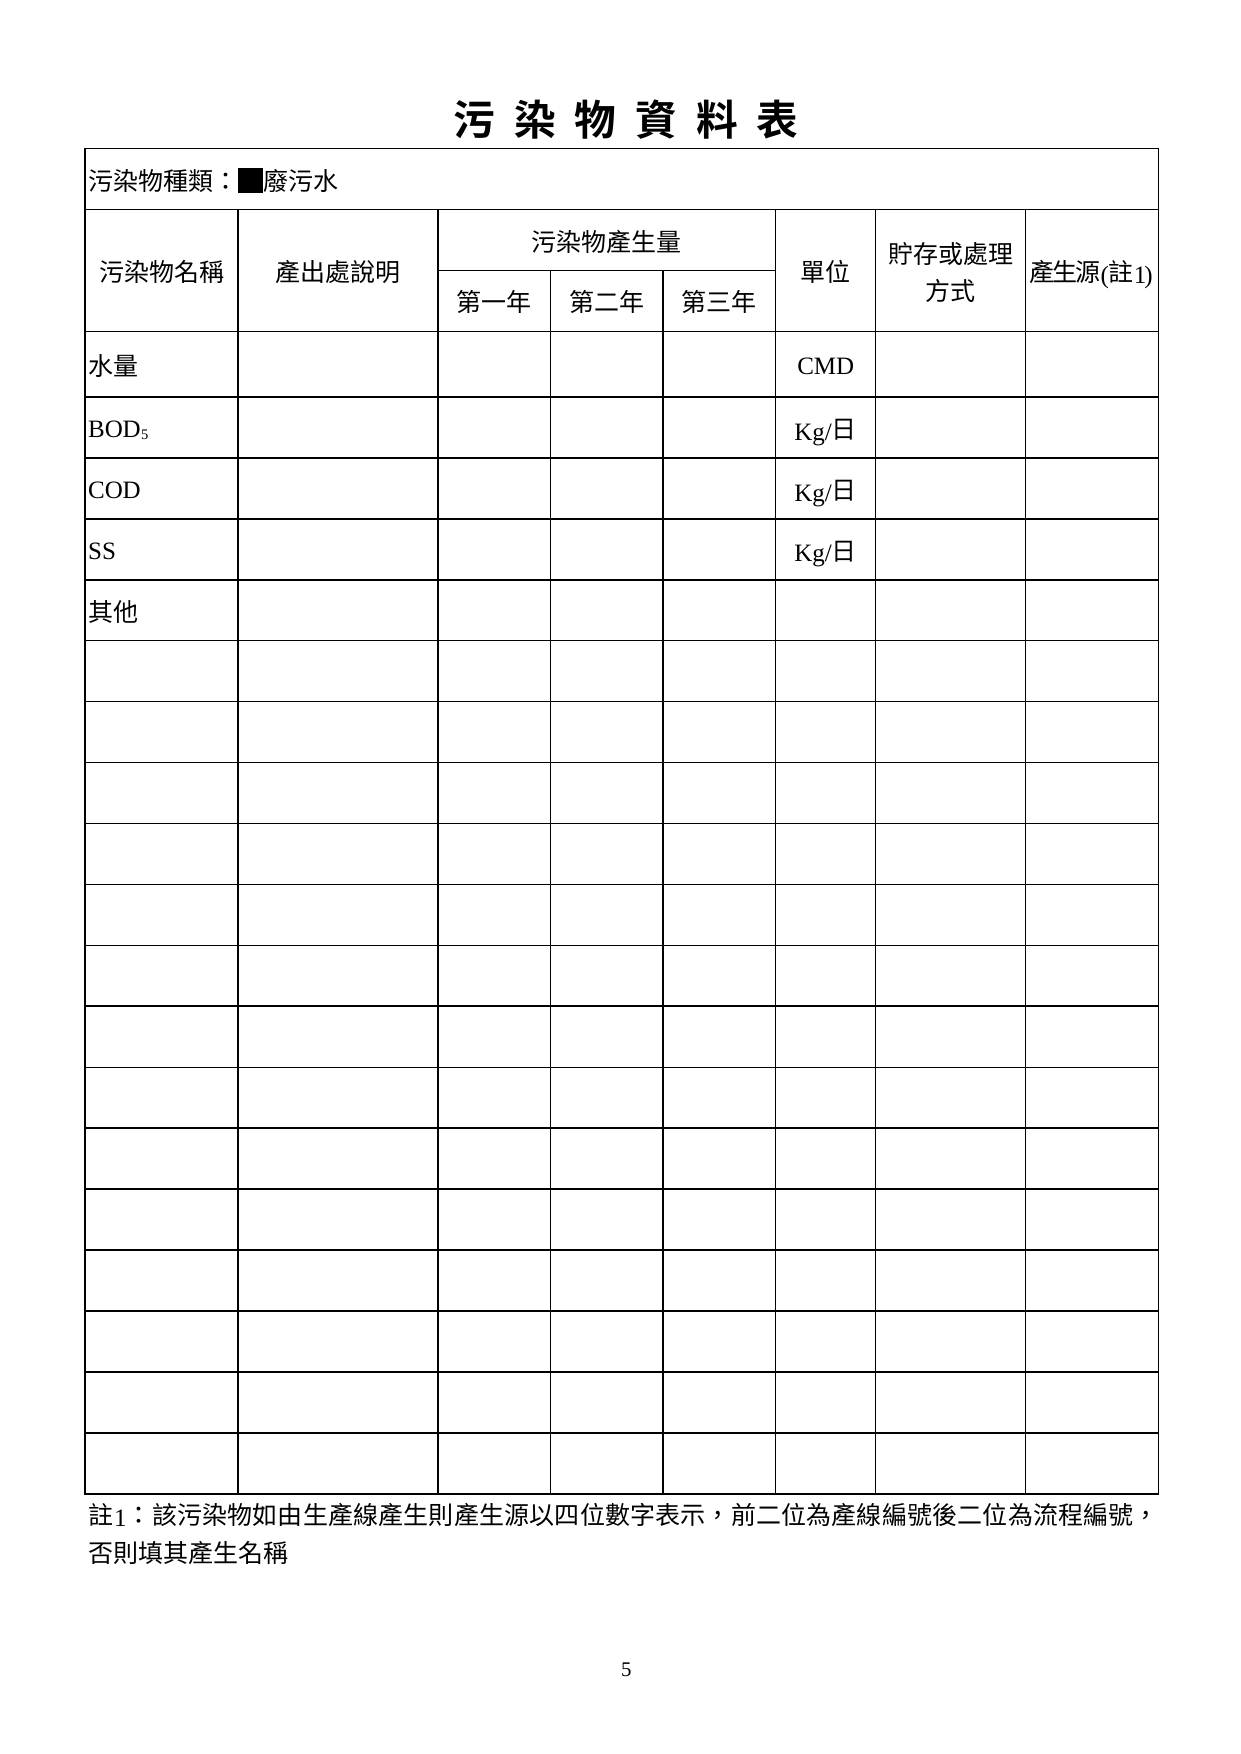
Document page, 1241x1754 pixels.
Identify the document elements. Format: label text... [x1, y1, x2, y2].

table_cell [1026, 1251, 1158, 1310]
table_cell [551, 1373, 662, 1432]
table_cell [239, 1068, 437, 1127]
table_cell [776, 1190, 875, 1249]
table_cell [664, 1251, 775, 1310]
table_cell [86, 1190, 237, 1249]
table_cell [551, 1068, 662, 1127]
table_cell [664, 581, 775, 640]
table_cell SS [86, 520, 237, 579]
table_cell [776, 763, 875, 823]
table_cell [439, 1251, 550, 1310]
table_cell [664, 398, 775, 457]
table_cell [86, 1373, 237, 1432]
table_cell [86, 763, 237, 823]
table_cell [551, 702, 662, 762]
table_cell [439, 459, 550, 518]
table_cell [664, 885, 775, 944]
table_cell [664, 332, 775, 396]
table_cell [439, 520, 550, 579]
table_cell [239, 1373, 437, 1432]
table_cell [776, 641, 875, 701]
table_cell [1026, 702, 1158, 762]
table_cell [439, 702, 550, 762]
table_cell [1026, 398, 1158, 457]
table_cell Kg/日 [776, 398, 875, 457]
table_cell [439, 1068, 550, 1127]
table_cell [876, 581, 1025, 640]
table_cell [1026, 885, 1158, 944]
table_cell [1026, 763, 1158, 823]
table_cell [776, 1007, 875, 1066]
table_cell [776, 946, 875, 1005]
table_cell [664, 1190, 775, 1249]
table_cell [551, 332, 662, 396]
table_cell [664, 520, 775, 579]
table_cell [239, 763, 437, 823]
table_cell [1026, 1312, 1158, 1371]
table_cell [664, 1312, 775, 1371]
table_cell [439, 1434, 550, 1493]
table_cell 污染物名稱 [86, 210, 237, 331]
table_cell [551, 520, 662, 579]
table_cell [551, 1007, 662, 1066]
table_cell [439, 1373, 550, 1432]
table_cell [239, 581, 437, 640]
table_cell [876, 459, 1025, 518]
table_cell [439, 885, 550, 944]
table_cell 其他 [86, 581, 237, 640]
table_cell 產生源(註1) [1026, 210, 1158, 331]
table_cell [776, 824, 875, 883]
table_cell [664, 946, 775, 1005]
table_cell [876, 946, 1025, 1005]
table_cell [551, 824, 662, 883]
table_cell [86, 1007, 237, 1066]
table_cell [439, 332, 550, 396]
table_cell [439, 581, 550, 640]
table_cell [239, 1251, 437, 1310]
table_cell [876, 1007, 1025, 1066]
table_cell [1026, 1129, 1158, 1188]
table_cell [876, 1434, 1025, 1493]
table_cell 污染物產生量 [439, 210, 775, 269]
table_cell [876, 641, 1025, 701]
table_cell [551, 1251, 662, 1310]
table_cell [551, 641, 662, 701]
table_cell [239, 641, 437, 701]
table_cell [1026, 1434, 1158, 1493]
table_cell [86, 824, 237, 883]
table_cell [551, 459, 662, 518]
table_cell [1026, 1373, 1158, 1432]
table_cell [551, 763, 662, 823]
table_cell [551, 1129, 662, 1188]
table_cell [239, 332, 437, 396]
table_cell COD [86, 459, 237, 518]
table_cell [876, 763, 1025, 823]
table_cell [86, 1312, 237, 1371]
table_cell [551, 581, 662, 640]
table_cell [1026, 332, 1158, 396]
table_cell [664, 1007, 775, 1066]
table_cell [239, 885, 437, 944]
table_cell [239, 1312, 437, 1371]
table_cell [86, 885, 237, 944]
table_cell [239, 1129, 437, 1188]
table_cell 貯存或處理方式 [876, 210, 1025, 331]
table_cell 產出處說明 [239, 210, 437, 331]
table_cell Kg/日 [776, 459, 875, 518]
table_cell [776, 1373, 875, 1432]
table_cell [86, 1129, 237, 1188]
table_cell [1026, 946, 1158, 1005]
table_cell [776, 1434, 875, 1493]
table_cell [776, 581, 875, 640]
table_cell [776, 1129, 875, 1188]
table_cell [1026, 581, 1158, 640]
table_cell BOD5 [86, 398, 237, 457]
table_cell 第三年 [664, 271, 775, 331]
table_cell [776, 1251, 875, 1310]
table_cell [664, 763, 775, 823]
table_cell [1026, 459, 1158, 518]
table_cell [86, 946, 237, 1005]
table_cell 第二年 [551, 271, 662, 331]
table_cell [239, 1434, 437, 1493]
table_cell [876, 824, 1025, 883]
table_cell [86, 1434, 237, 1493]
table_cell [239, 1190, 437, 1249]
table_cell [876, 520, 1025, 579]
text 註1：該污染物如由生產線產生則產生源以四位數字表示，前二位為產線編號後二位為流程編號，否則填其產生名稱 [89, 1494, 1163, 1569]
table_cell [664, 641, 775, 701]
table_cell [664, 459, 775, 518]
table_cell 第一年 [439, 271, 550, 331]
table_cell [439, 398, 550, 457]
table_cell [664, 1129, 775, 1188]
table_cell [876, 332, 1025, 396]
table_cell [239, 946, 437, 1005]
table_cell [551, 885, 662, 944]
table_cell [1026, 520, 1158, 579]
table_cell [776, 1312, 875, 1371]
table_cell [664, 824, 775, 883]
table_cell [551, 398, 662, 457]
table_cell [664, 1373, 775, 1432]
table_cell [551, 1312, 662, 1371]
table_header 污染物種類：█廢污水 [86, 149, 1158, 209]
table_cell [776, 702, 875, 762]
table_cell [1026, 1190, 1158, 1249]
table_cell [1026, 1007, 1158, 1066]
table_cell [551, 946, 662, 1005]
table_cell [439, 763, 550, 823]
table_cell [86, 641, 237, 701]
table_cell [439, 1190, 550, 1249]
table_cell [239, 1007, 437, 1066]
table_cell [86, 702, 237, 762]
table_cell [239, 459, 437, 518]
table_cell [86, 1251, 237, 1310]
table_cell [239, 520, 437, 579]
table_cell [876, 885, 1025, 944]
table_cell [439, 641, 550, 701]
table_cell [1026, 641, 1158, 701]
table_cell 單位 [776, 210, 875, 331]
table_cell [439, 1312, 550, 1371]
table_cell [551, 1434, 662, 1493]
table_cell CMD [776, 332, 875, 396]
table_cell [876, 1190, 1025, 1249]
table_cell [776, 885, 875, 944]
table_cell Kg/日 [776, 520, 875, 579]
table_cell [876, 1129, 1025, 1188]
table_cell [86, 1068, 237, 1127]
table_cell [439, 946, 550, 1005]
table_cell [551, 1190, 662, 1249]
table_cell [664, 702, 775, 762]
table_cell [664, 1434, 775, 1493]
table_cell [876, 1373, 1025, 1432]
table_cell [876, 702, 1025, 762]
table_cell 水量 [86, 332, 237, 396]
table_cell [239, 398, 437, 457]
table_cell [1026, 824, 1158, 883]
text 污 染 物 資 料 表 [89, 87, 1163, 148]
table_cell [439, 1129, 550, 1188]
table_cell [664, 1068, 775, 1127]
table_cell [776, 1068, 875, 1127]
table_cell [876, 398, 1025, 457]
table_cell [239, 824, 437, 883]
table_cell [239, 702, 437, 762]
table_cell [1026, 1068, 1158, 1127]
table_cell [876, 1251, 1025, 1310]
table_cell [439, 1007, 550, 1066]
table_cell [876, 1068, 1025, 1127]
table_cell [439, 824, 550, 883]
table_cell [876, 1312, 1025, 1371]
